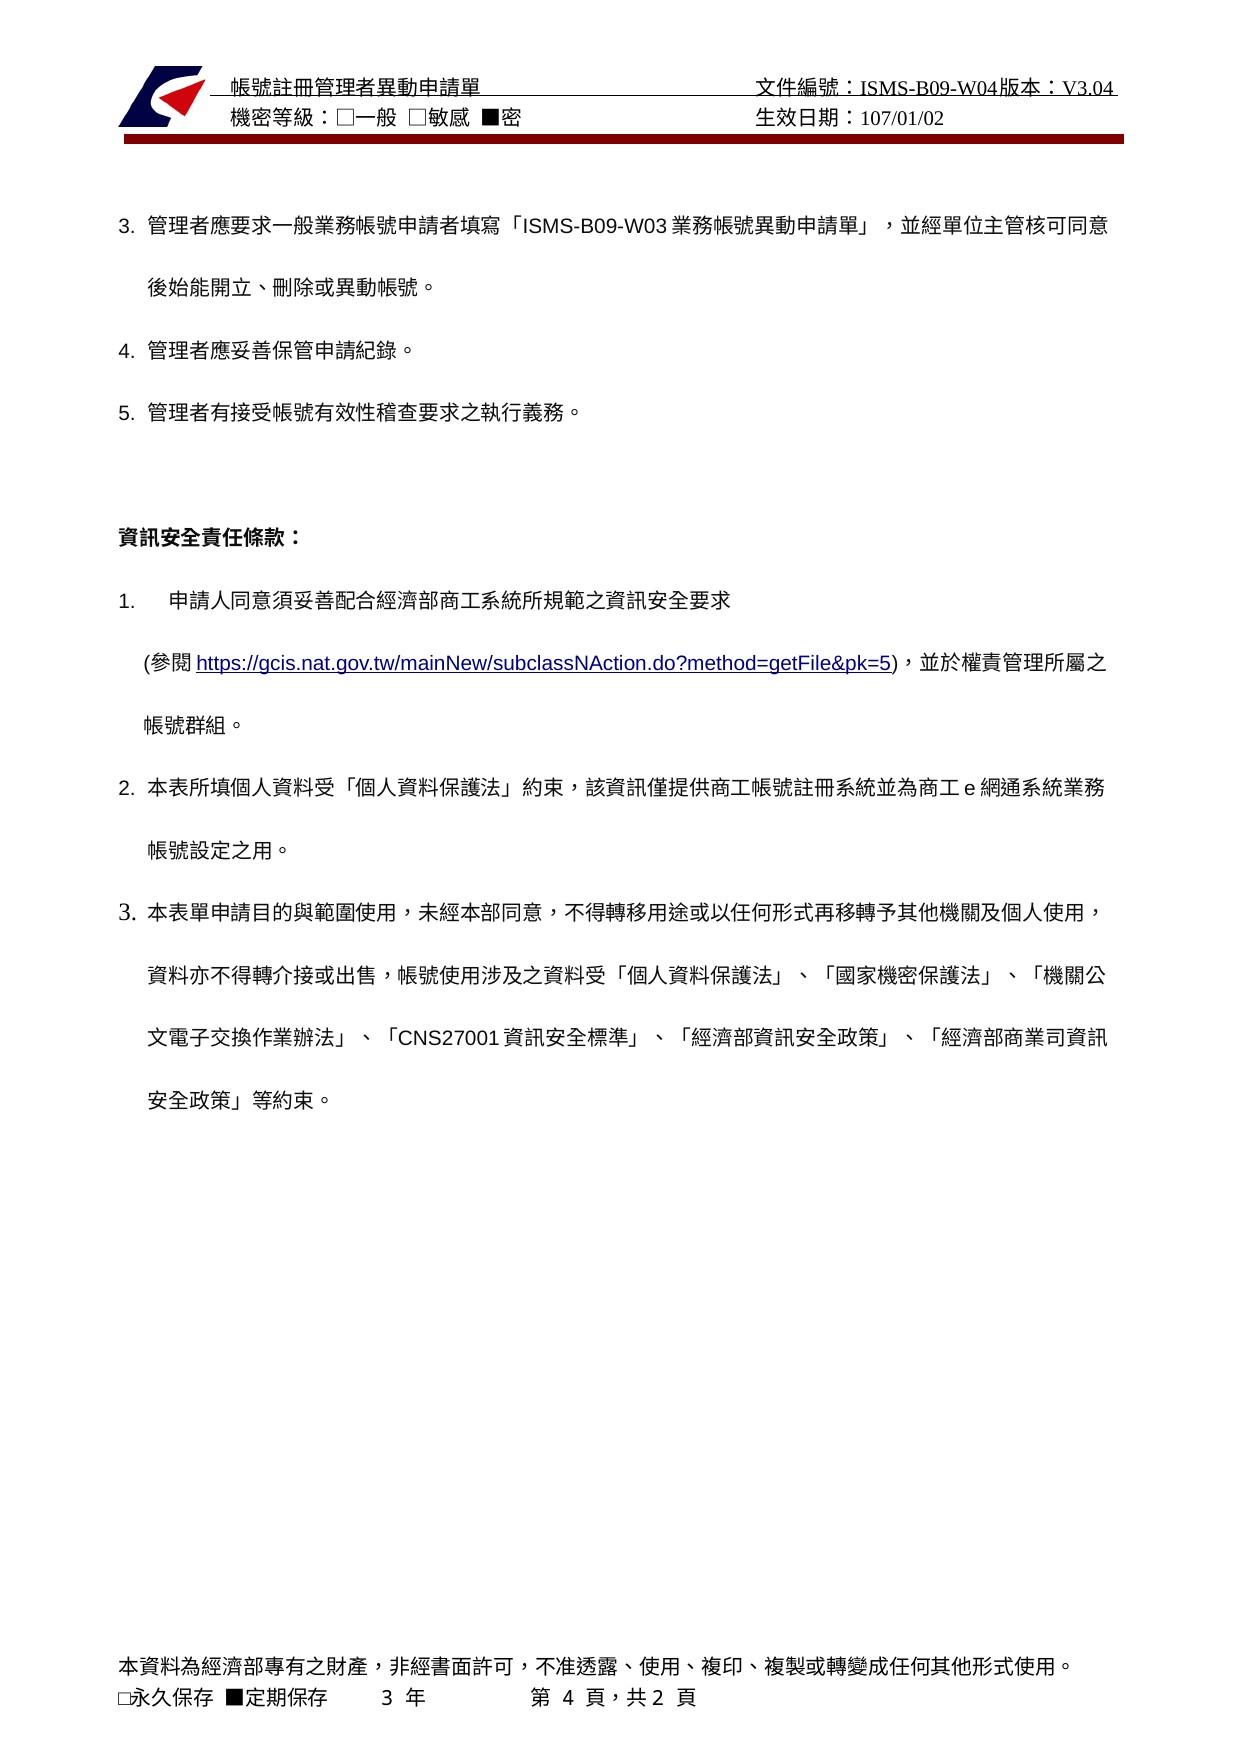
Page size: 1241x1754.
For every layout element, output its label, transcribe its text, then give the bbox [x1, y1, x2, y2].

text (參閱https://gcis.nat.gov.tw/mainNew/subclassNAction.do?method=getFile&pk=5)，並於權責管理所屬之帳號群組。 [143, 620, 1122, 745]
text 資訊安全責任條款： [118, 495, 1122, 557]
list 本表所填個人資料受「個人資料保護法」約束，該資訊僅提供商工帳號註冊系統並為商工e網通系統業務帳號設定之用。 [118, 745, 1122, 870]
list 管理者應要求一般業務帳號申請者填寫「ISMS-B09-W03業務帳號異動申請單」，並經單位主管核可同意後始能開立、刪除或異動帳號。 [118, 182, 1122, 307]
list 管理者有接受帳號有效性稽查要求之執行義務。 [118, 370, 1122, 432]
list 申請人同意須妥善配合經濟部商工系統所規範之資訊安全要求 [118, 557, 1122, 620]
list 管理者應妥善保管申請紀錄。 [118, 307, 1122, 370]
list 本表單申請目的與範圍使用，未經本部同意，不得轉移用途或以任何形式再移轉予其他機關及個人使用，資料亦不得轉介接或出售，帳號使用涉及之資料受「個人資料保護法」、「國家機密保護法」、「機關公文電子交換作業辦法」、「CNS27001資訊安全標準」、「經濟部資訊安全政策」、「經濟部商業司資訊安全政策」等約束。 [118, 870, 1122, 1120]
